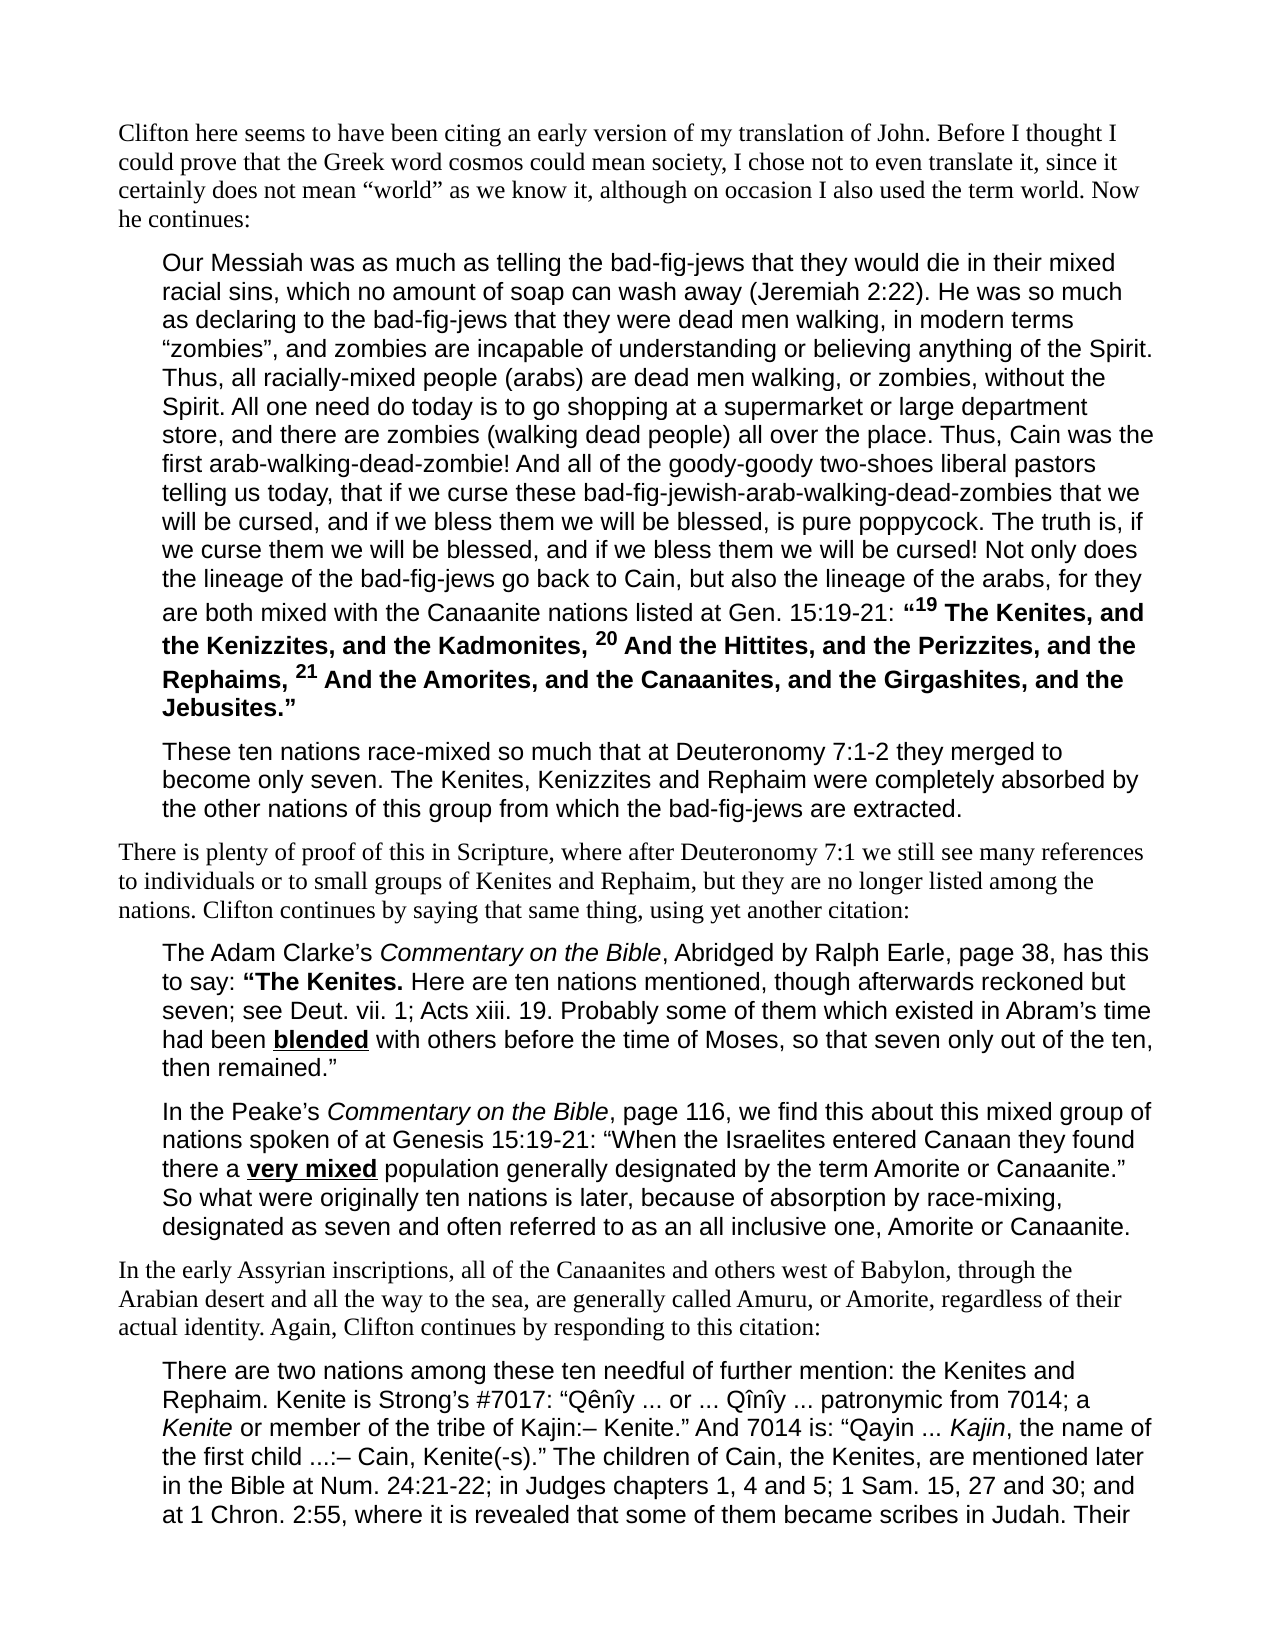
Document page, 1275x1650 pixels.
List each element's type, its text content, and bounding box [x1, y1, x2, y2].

text In the early Assyrian inscriptions, all of the Canaanites and others west of Babylon, through the Arabian desert and all the way to the sea, are generally called Amuru, or Amorite, regardless of their actual identity. Again, Clifton continues by responding to this citation: [118, 1255, 1157, 1341]
text Clifton here seems to have been citing an early version of my translation of John. Before I thought I could prove that the Greek word cosmos could mean society, I chose not to even translate it, since it certainly does not mean “world” as we know it, although on occasion I also used the term world. Now he continues: [118, 118, 1157, 233]
text These ten nations race-mixed so much that at Deuteronomy 7:1-2 they merged to become only seven. The Kenites, Kenizzites and Rephaim were completely absorbed by the other nations of this group from which the bad-fig-jews are extracted. [162, 737, 1157, 823]
text In the Peake’s Commentary on the Bible, page 116, we find this about this mixed group of nations spoken of at Genesis 15:19-21: “When the Israelites entered Canaan they found there a very mixed population generally designated by the term Amorite or Canaanite.” So what were originally ten nations is later, because of absorption by race-mixing, designated as seven and often referred to as an all inclusive one, Amorite or Canaanite. [162, 1097, 1157, 1240]
text Our Messiah was as much as telling the bad-fig-jews that they would die in their mixed racial sins, which no amount of soap can wash away (Jeremiah 2:22). He was so much as declaring to the bad-fig-jews that they were dead men walking, in modern terms “zombies”, and zombies are incapable of understanding or believing anything of the Spirit. Thus, all racially-mixed people (arabs) are dead men walking, or zombies, without the Spirit. All one need do today is to go shopping at a supermarket or large department store, and there are zombies (walking dead people) all over the place. Thus, Cain was the first arab-walking-dead-zombie! And all of the goody-goody two-shoes liberal pastors telling us today, that if we curse these bad-fig-jewish-arab-walking-dead-zombies that we will be cursed, and if we bless them we will be blessed, is pure poppycock. The truth is, if we curse them we will be blessed, and if we bless them we will be cursed! Not only does the lineage of the bad-fig-jews go back to Cain, but also the lineage of the arabs, for they are both mixed with the Canaanite nations listed at Gen. 15:19-21: “19 The Kenites, and the Kenizzites, and the Kadmonites, 20 And the Hittites, and the Perizzites, and the Rephaims, 21 And the Amorites, and the Canaanites, and the Girgashites, and the Jebusites.” [162, 248, 1157, 722]
text The Adam Clarke’s Commentary on the Bible, Abridged by Ralph Earle, page 38, has this to say: “The Kenites. Here are ten nations mentioned, though afterwards reckoned but seven; see Deut. vii. 1; Acts xiii. 19. Probably some of them which existed in Abram’s time had been blended with others before the time of Moses, so that seven only out of the ten, then remained.” [162, 938, 1157, 1082]
text There are two nations among these ten needful of further mention: the Kenites and Rephaim. Kenite is Strong’s #7017: “Qênîy ... or ... Qînîy ... patronymic from 7014; a Kenite or member of the tribe of Kajin:– Kenite.” And 7014 is: “Qayin ... Kajin, the name of the first child ...:– Cain, Kenite(-s).” The children of Cain, the Kenites, are mentioned later in the Bible at Num. 24:21-22; in Judges chapters 1, 4 and 5; 1 Sam. 15, 27 and 30; and at 1 Chron. 2:55, where it is revealed that some of them became scribes in Judah. Their [162, 1356, 1157, 1528]
text There is plenty of proof of this in Scripture, where after Deuteronomy 7:1 we still see many references to individuals or to small groups of Kenites and Rephaim, but they are no longer listed among the nations. Clifton continues by saying that same thing, using yet another citation: [118, 837, 1157, 924]
